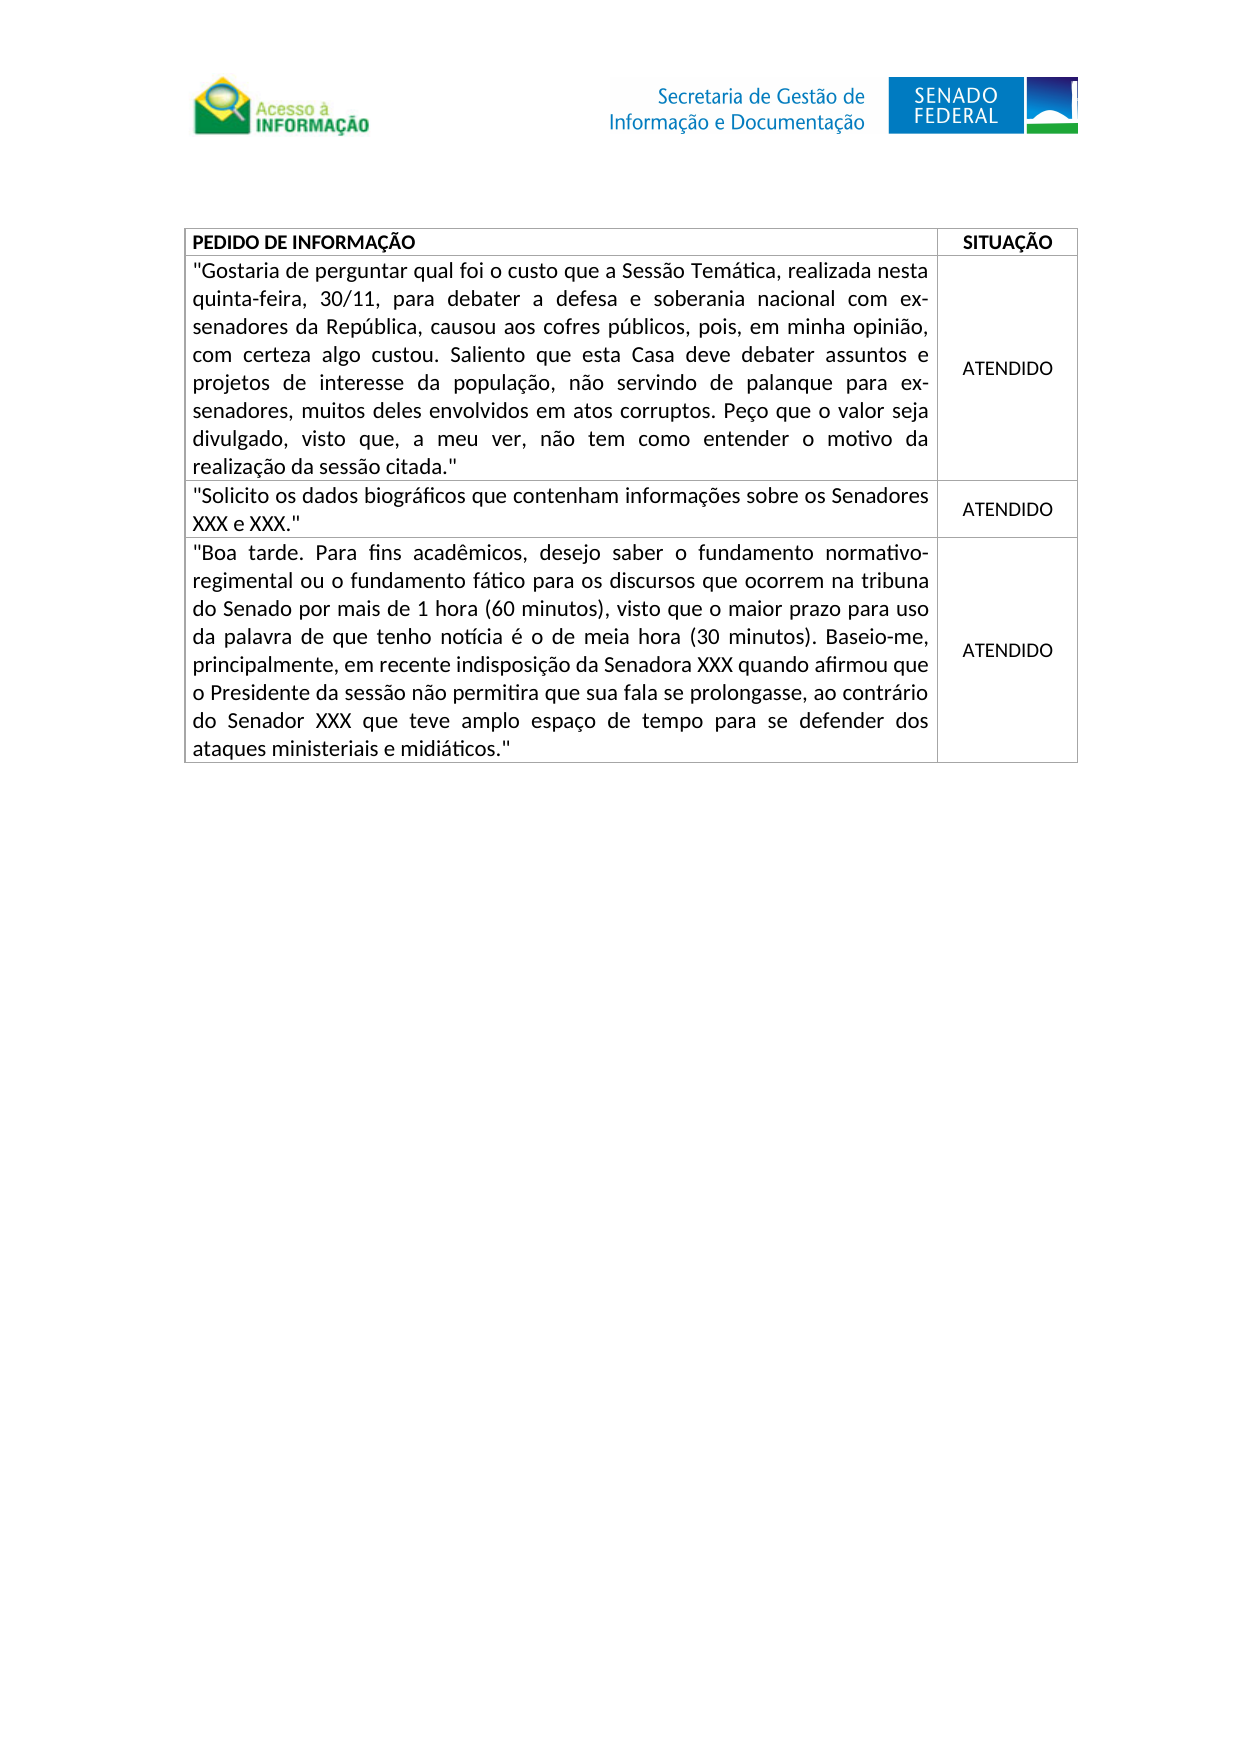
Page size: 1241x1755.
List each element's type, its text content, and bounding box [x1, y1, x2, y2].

table_header PEDIDO DE INFORMAÇÃO [186, 229, 937, 255]
table_cell ATENDIDO [938, 481, 1077, 537]
table_header SITUAÇÃO [938, 229, 1077, 255]
table_cell "Gostaria de perguntar qual foi o custo que a Sessão Temática, realizada nesta quinta-feira, 30/11, para debater a defesa e soberania nacional com ex-senadores da República, causou aos cofres públicos, pois, em minha opinião, com certeza algo custou. Saliento que esta Casa deve debater assuntos e projetos de interesse da população, não servindo de palanque para ex-senadores, muitos deles envolvidos em atos corruptos. Peço que o valor seja divulgado, visto que, a meu ver, não tem como entender o motivo da realização da sessão citada." [186, 256, 937, 480]
table_cell "Solicito os dados biográficos que contenham informações sobre os Senadores XXX e XXX." [186, 481, 937, 537]
table_cell "Boa tarde. Para fins acadêmicos, desejo saber o fundamento normativo-regimental ou o fundamento fático para os discursos que ocorrem na tribuna do Senado por mais de 1 hora (60 minutos), visto que o maior prazo para uso da palavra de que tenho notícia é o de meia hora (30 minutos). Baseio-me, principalmente, em recente indisposição da Senadora XXX quando afirmou que o Presidente da sessão não permitira que sua fala se prolongasse, ao contrário do Senador XXX que teve amplo espaço de tempo para se defender dos ataques ministeriais e midiáticos." [186, 538, 937, 762]
table_cell ATENDIDO [938, 256, 1077, 480]
table_cell ATENDIDO [938, 538, 1077, 762]
